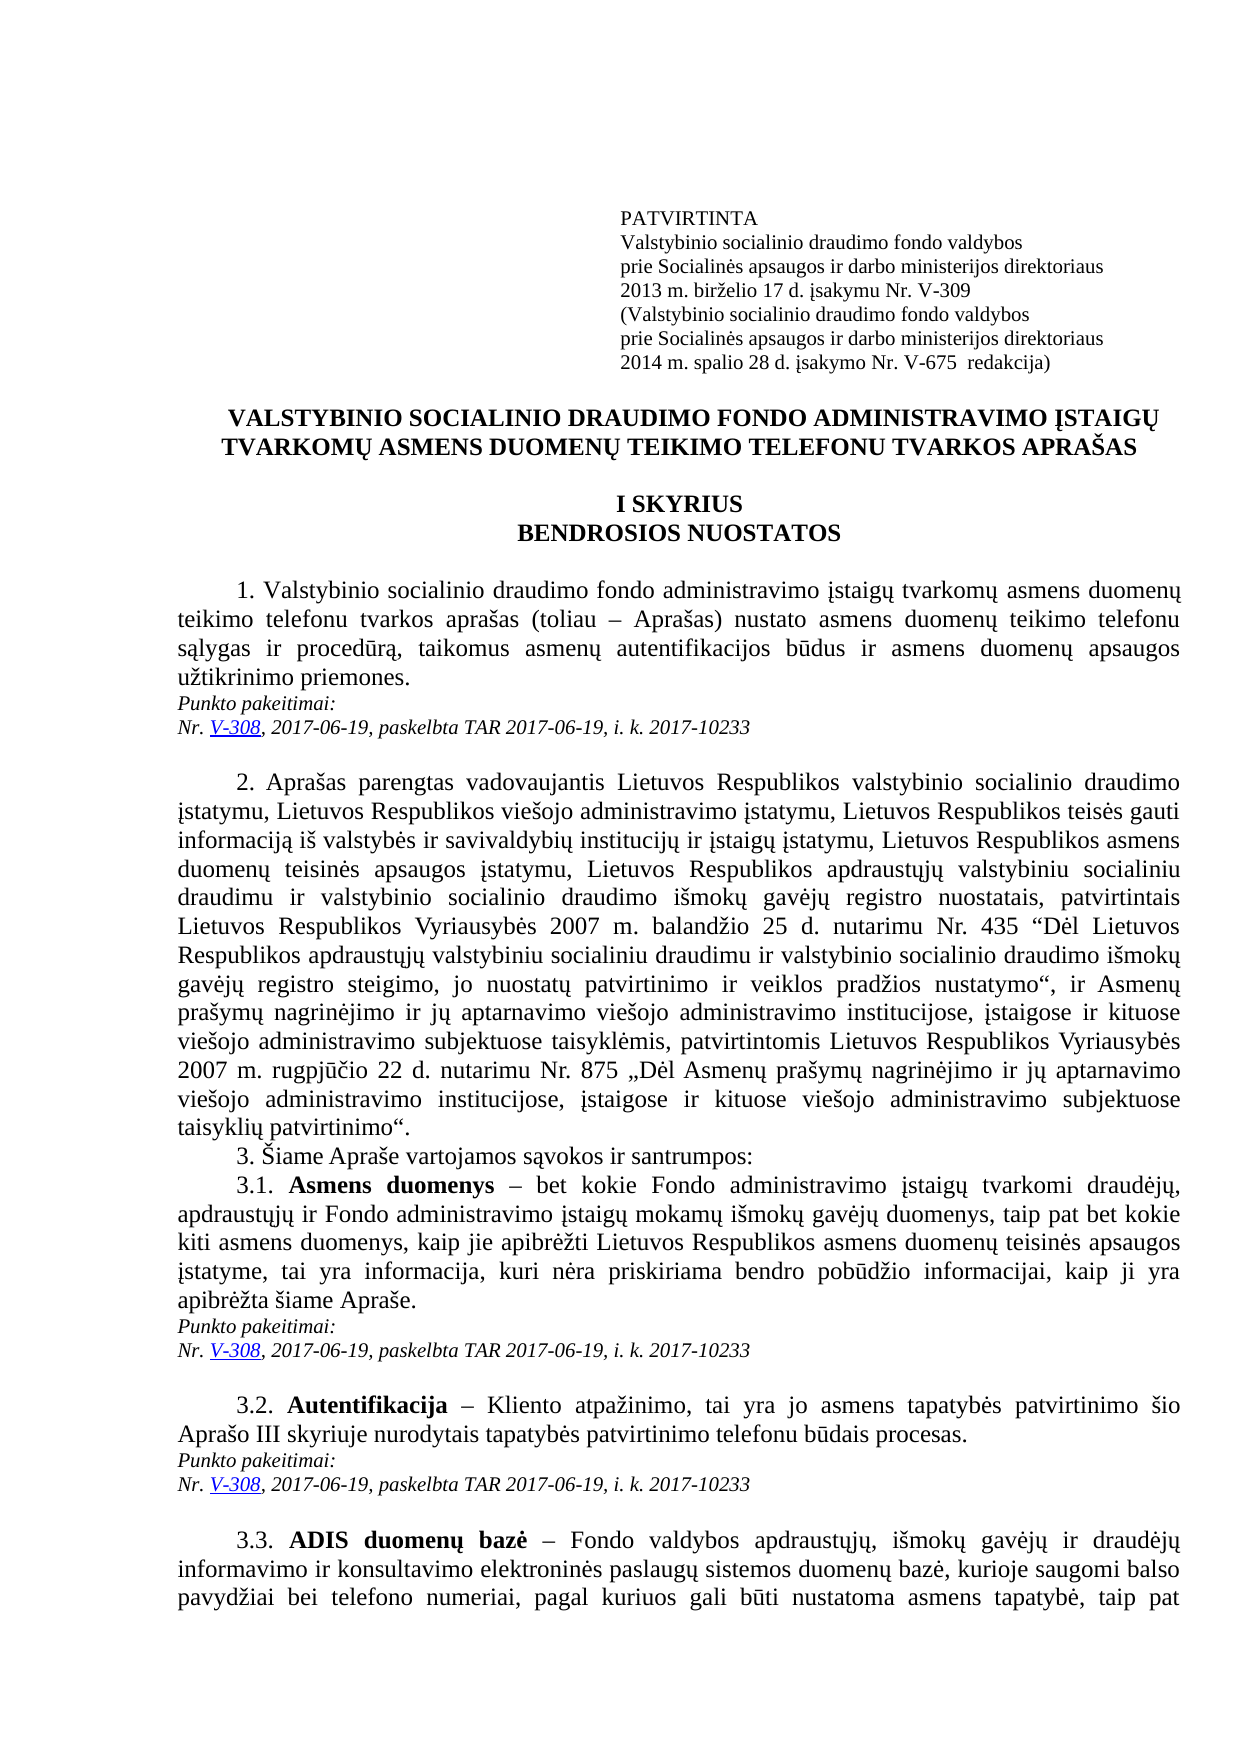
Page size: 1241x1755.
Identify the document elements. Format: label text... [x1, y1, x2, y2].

text Nr. V-308, 2017-06-19, paskelbta TAR 2017-06-19, i. k. 2017-10233 [177, 1472, 1181, 1496]
text Valstybinio socialinio draudimo fondo valdybos [177, 230, 1181, 254]
text 3.1. Asmens duomenys – bet kokie Fondo administravimo įstaigų tvarkomi draudėjų, apdraustųjų ir Fondo administravimo įstaigų mokamų išmokų gavėjų duomenys, taip pat bet kokie kiti asmens duomenys, kaip jie apibrėžti Lietuvos Respublikos asmens duomenų teisinės apsaugos įstatyme, tai yra informacija, kuri nėra priskiriama bendro pobūdžio informacijai, kaip ji yra apibrėžta šiame Apraše. [177, 1170, 1181, 1314]
text 3. Šiame Apraše vartojamos sąvokos ir santrumpos: [177, 1141, 1181, 1170]
text PATVIRTINTA [177, 206, 1181, 230]
text VALSTYBINIO SOCIALINIO DRAUDIMO FONDO ADMINISTRAVIMO ĮSTAIGŲ TVARKOMŲ ASMENS DUOMENŲ TEIKIMO TELEFONU TVARKOS APRAŠAS [177, 403, 1181, 461]
text prie Socialinės apsaugos ir darbo ministerijos direktoriaus [177, 326, 1181, 350]
text Punkto pakeitimai: [177, 1314, 1181, 1338]
text BENDROSIOS NUOSTATOS [177, 518, 1181, 547]
text 2. Aprašas parengtas vadovaujantis Lietuvos Respublikos valstybinio socialinio draudimo įstatymu, Lietuvos Respublikos viešojo administravimo įstatymu, Lietuvos Respublikos teisės gauti informaciją iš valstybės ir savivaldybių institucijų ir įstaigų įstatymu, Lietuvos Respublikos asmens duomenų teisinės apsaugos įstatymu, Lietuvos Respublikos apdraustųjų valstybiniu socialiniu draudimu ir valstybinio socialinio draudimo išmokų gavėjų registro nuostatais, patvirtintais Lietuvos Respublikos Vyriausybės 2007 m. balandžio 25 d. nutarimu Nr. 435 “Dėl Lietuvos Respublikos apdraustųjų valstybiniu socialiniu draudimu ir valstybinio socialinio draudimo išmokų gavėjų registro steigimo, jo nuostatų patvirtinimo ir veiklos pradžios nustatymo“, ir Asmenų prašymų nagrinėjimo ir jų aptarnavimo viešojo administravimo institucijose, įstaigose ir kituose viešojo administravimo subjektuose taisyklėmis, patvirtintomis Lietuvos Respublikos Vyriausybės 2007 m. rugpjūčio 22 d. nutarimu Nr. 875 „Dėl Asmenų prašymų nagrinėjimo ir jų aptarnavimo viešojo administravimo institucijose, įstaigose ir kituose viešojo administravimo subjektuose taisyklių patvirtinimo“. [177, 767, 1181, 1141]
text 3.2. Autentifikacija – Kliento atpažinimo, tai yra jo asmens tapatybės patvirtinimo šio Aprašo III skyriuje nurodytais tapatybės patvirtinimo telefonu būdais procesas. [177, 1391, 1181, 1448]
text prie Socialinės apsaugos ir darbo ministerijos direktoriaus [177, 254, 1181, 278]
text I SKYRIUS [177, 489, 1181, 518]
text Nr. V-308, 2017-06-19, paskelbta TAR 2017-06-19, i. k. 2017-10233 [177, 715, 1181, 739]
text Punkto pakeitimai: [177, 691, 1181, 715]
text Punkto pakeitimai: [177, 1448, 1181, 1472]
text (Valstybinio socialinio draudimo fondo valdybos [177, 302, 1181, 326]
text Nr. V-308, 2017-06-19, paskelbta TAR 2017-06-19, i. k. 2017-10233 [177, 1338, 1181, 1362]
text 3.3. ADIS duomenų bazė – Fondo valdybos apdraustųjų, išmokų gavėjų ir draudėjų informavimo ir konsultavimo elektroninės paslaugų sistemos duomenų bazė, kurioje saugomi balso pavydžiai bei telefono numeriai, pagal kuriuos gali būti nustatoma asmens tapatybė, taip pat [177, 1525, 1181, 1611]
text 1. Valstybinio socialinio draudimo fondo administravimo įstaigų tvarkomų asmens duomenų teikimo telefonu tvarkos aprašas (toliau – Aprašas) nustato asmens duomenų teikimo telefonu sąlygas ir procedūrą, taikomus asmenų autentifikacijos būdus ir asmens duomenų apsaugos užtikrinimo priemones. [177, 576, 1181, 691]
text 2014 m. spalio 28 d. įsakymo Nr. V-675 redakcija) [177, 350, 1181, 374]
text 2013 m. birželio 17 d. įsakymu Nr. V-309 [177, 278, 1181, 302]
